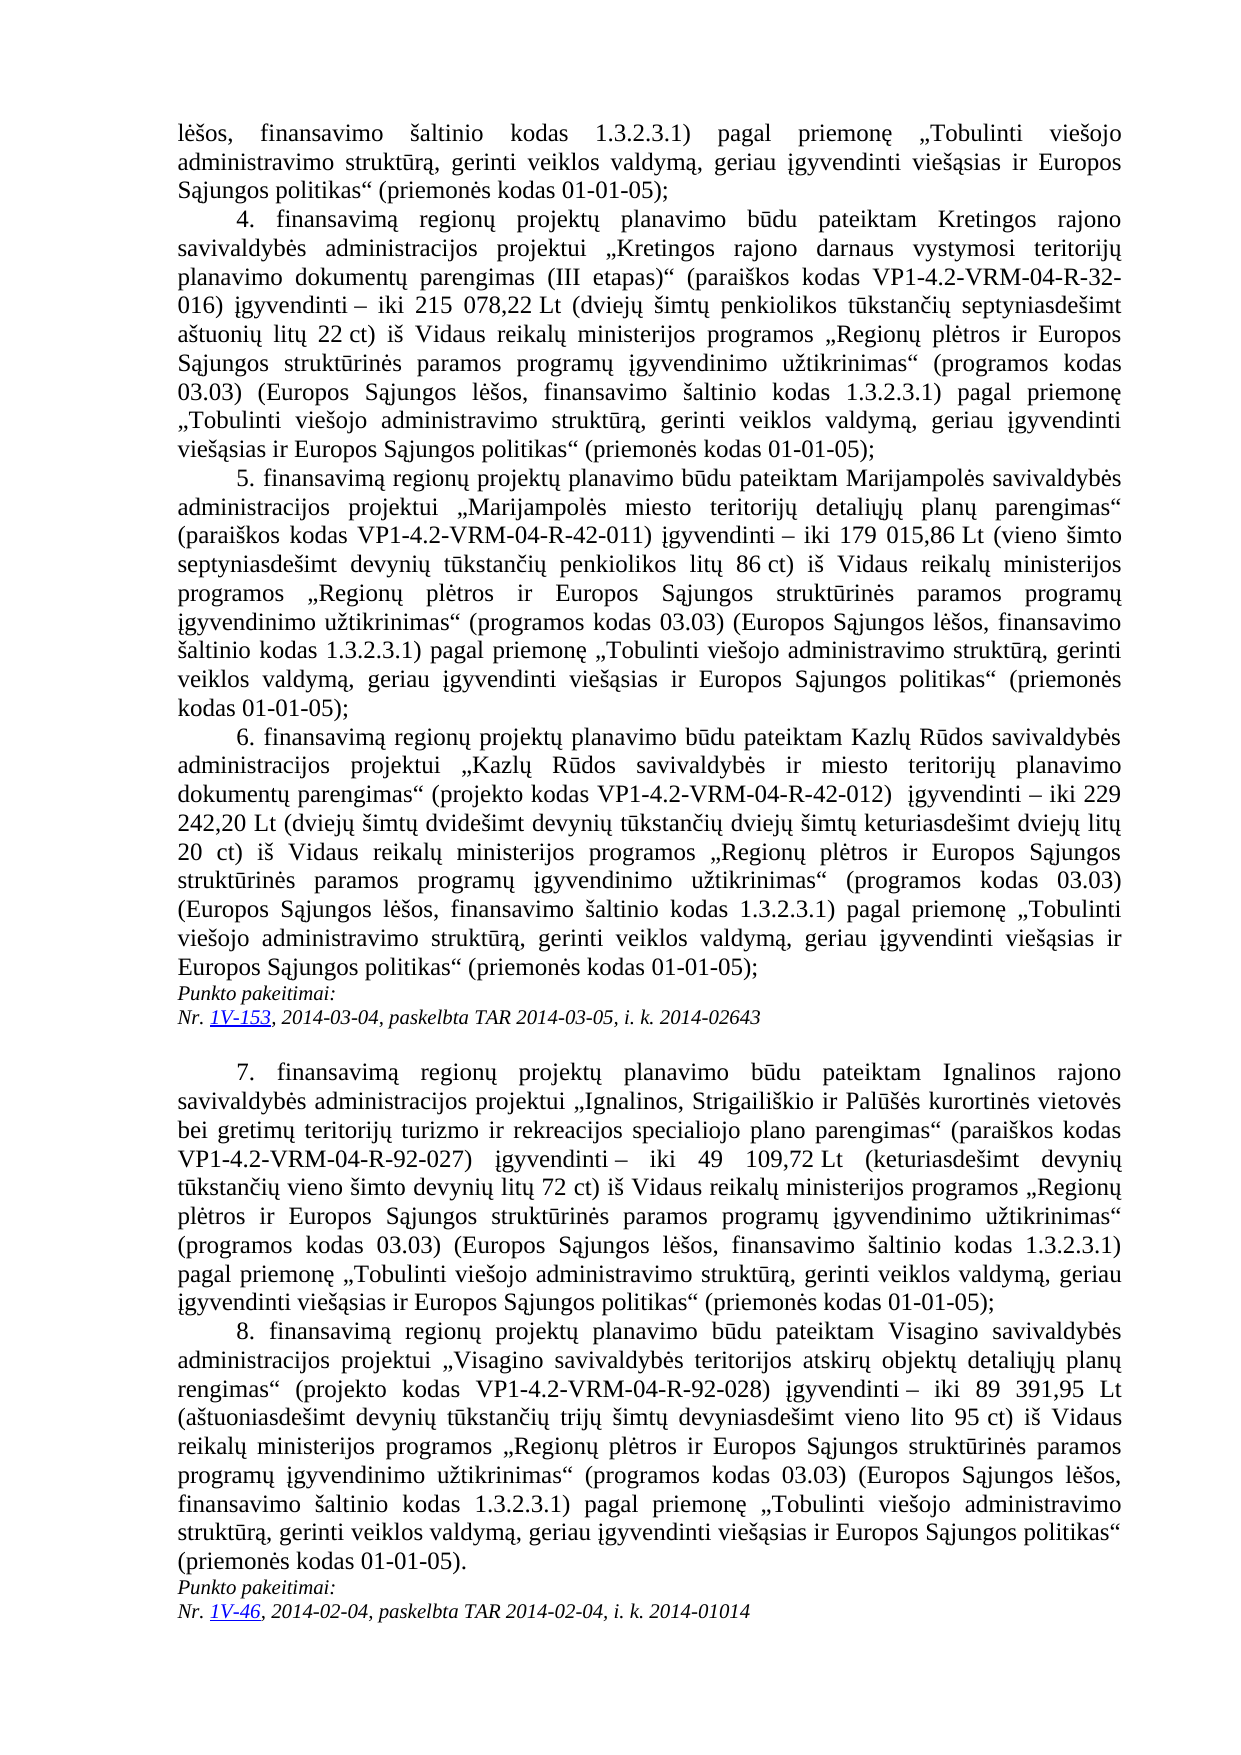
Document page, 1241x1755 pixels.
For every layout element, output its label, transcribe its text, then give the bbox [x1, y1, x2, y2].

text 8. finansavimą regionų projektų planavimo būdu pateiktam Visagino savivaldybės administracijos projektui „Visagino savivaldybės teritorijos atskirų objektų detaliųjų planų rengimas“ (projekto kodas VP1-4.2-VRM-04-R-92-028) įgyvendinti – iki 89 391,95 Lt (aštuoniasdešimt devynių tūkstančių trijų šimtų devyniasdešimt vieno lito 95 ct) iš Vidaus reikalų ministerijos programos „Regionų plėtros ir Europos Sąjungos struktūrinės paramos programų įgyvendinimo užtikrinimas“ (programos kodas 03.03) (Europos Sąjungos lėšos, finansavimo šaltinio kodas 1.3.2.3.1) pagal priemonę „Tobulinti viešojo administravimo struktūrą, gerinti veiklos valdymą, geriau įgyvendinti viešąsias ir Europos Sąjungos politikas“ (priemonės kodas 01-01-05). [177, 1316, 1122, 1575]
text 7. finansavimą regionų projektų planavimo būdu pateiktam Ignalinos rajono savivaldybės administracijos projektui „Ignalinos, Strigailiškio ir Palūšės kurortinės vietovės bei gretimų teritorijų turizmo ir rekreacijos specialiojo plano parengimas“ (paraiškos kodas VP1-4.2-VRM-04-R-92-027) įgyvendinti – iki 49 109,72 Lt (keturiasdešimt devynių tūkstančių vieno šimto devynių litų 72 ct) iš Vidaus reikalų ministerijos programos „Regionų plėtros ir Europos Sąjungos struktūrinės paramos programų įgyvendinimo užtikrinimas“ (programos kodas 03.03) (Europos Sąjungos lėšos, finansavimo šaltinio kodas 1.3.2.3.1) pagal priemonę „Tobulinti viešojo administravimo struktūrą, gerinti veiklos valdymą, geriau įgyvendinti viešąsias ir Europos Sąjungos politikas“ (priemonės kodas 01-01-05); [177, 1057, 1122, 1316]
text lėšos, finansavimo šaltinio kodas 1.3.2.3.1) pagal priemonę „Tobulinti viešojo administravimo struktūrą, gerinti veiklos valdymą, geriau įgyvendinti viešąsias ir Europos Sąjungos politikas“ (priemonės kodas 01-01-05); [177, 118, 1122, 204]
text 4. finansavimą regionų projektų planavimo būdu pateiktam Kretingos rajono savivaldybės administracijos projektui „Kretingos rajono darnaus vystymosi teritorijų planavimo dokumentų parengimas (III etapas)“ (paraiškos kodas VP1-4.2-VRM-04-R-32-016) įgyvendinti – iki 215 078,22 Lt (dviejų šimtų penkiolikos tūkstančių septyniasdešimt aštuonių litų 22 ct) iš Vidaus reikalų ministerijos programos „Regionų plėtros ir Europos Sąjungos struktūrinės paramos programų įgyvendinimo užtikrinimas“ (programos kodas 03.03) (Europos Sąjungos lėšos, finansavimo šaltinio kodas 1.3.2.3.1) pagal priemonę „Tobulinti viešojo administravimo struktūrą, gerinti veiklos valdymą, geriau įgyvendinti viešąsias ir Europos Sąjungos politikas“ (priemonės kodas 01-01-05); [177, 204, 1122, 463]
text Nr. 1V-46, 2014-02-04, paskelbta TAR 2014-02-04, i. k. 2014-01014 [177, 1599, 1122, 1623]
text 6. finansavimą regionų projektų planavimo būdu pateiktam Kazlų Rūdos savivaldybės administracijos projektui „Kazlų Rūdos savivaldybės ir miesto teritorijų planavimo dokumentų parengimas“ (projekto kodas VP1-4.2-VRM-04-R-42-012) įgyvendinti – iki 229 242,20 Lt (dviejų šimtų dvidešimt devynių tūkstančių dviejų šimtų keturiasdešimt dviejų litų 20 ct) iš Vidaus reikalų ministerijos programos „Regionų plėtros ir Europos Sąjungos struktūrinės paramos programų įgyvendinimo užtikrinimas“ (programos kodas 03.03) (Europos Sąjungos lėšos, finansavimo šaltinio kodas 1.3.2.3.1) pagal priemonę „Tobulinti viešojo administravimo struktūrą, gerinti veiklos valdymą, geriau įgyvendinti viešąsias ir Europos Sąjungos politikas“ (priemonės kodas 01-01-05); [177, 722, 1122, 981]
text Punkto pakeitimai: [177, 1575, 1122, 1599]
text Punkto pakeitimai: [177, 981, 1122, 1005]
text 5. finansavimą regionų projektų planavimo būdu pateiktam Marijampolės savivaldybės administracijos projektui „Marijampolės miesto teritorijų detaliųjų planų parengimas“ (paraiškos kodas VP1-4.2-VRM-04-R-42-011) įgyvendinti – iki 179 015,86 Lt (vieno šimto septyniasdešimt devynių tūkstančių penkiolikos litų 86 ct) iš Vidaus reikalų ministerijos programos „Regionų plėtros ir Europos Sąjungos struktūrinės paramos programų įgyvendinimo užtikrinimas“ (programos kodas 03.03) (Europos Sąjungos lėšos, finansavimo šaltinio kodas 1.3.2.3.1) pagal priemonę „Tobulinti viešojo administravimo struktūrą, gerinti veiklos valdymą, geriau įgyvendinti viešąsias ir Europos Sąjungos politikas“ (priemonės kodas 01-01-05); [177, 463, 1122, 722]
text Nr. 1V-153, 2014-03-04, paskelbta TAR 2014-03-05, i. k. 2014-02643 [177, 1005, 1122, 1029]
